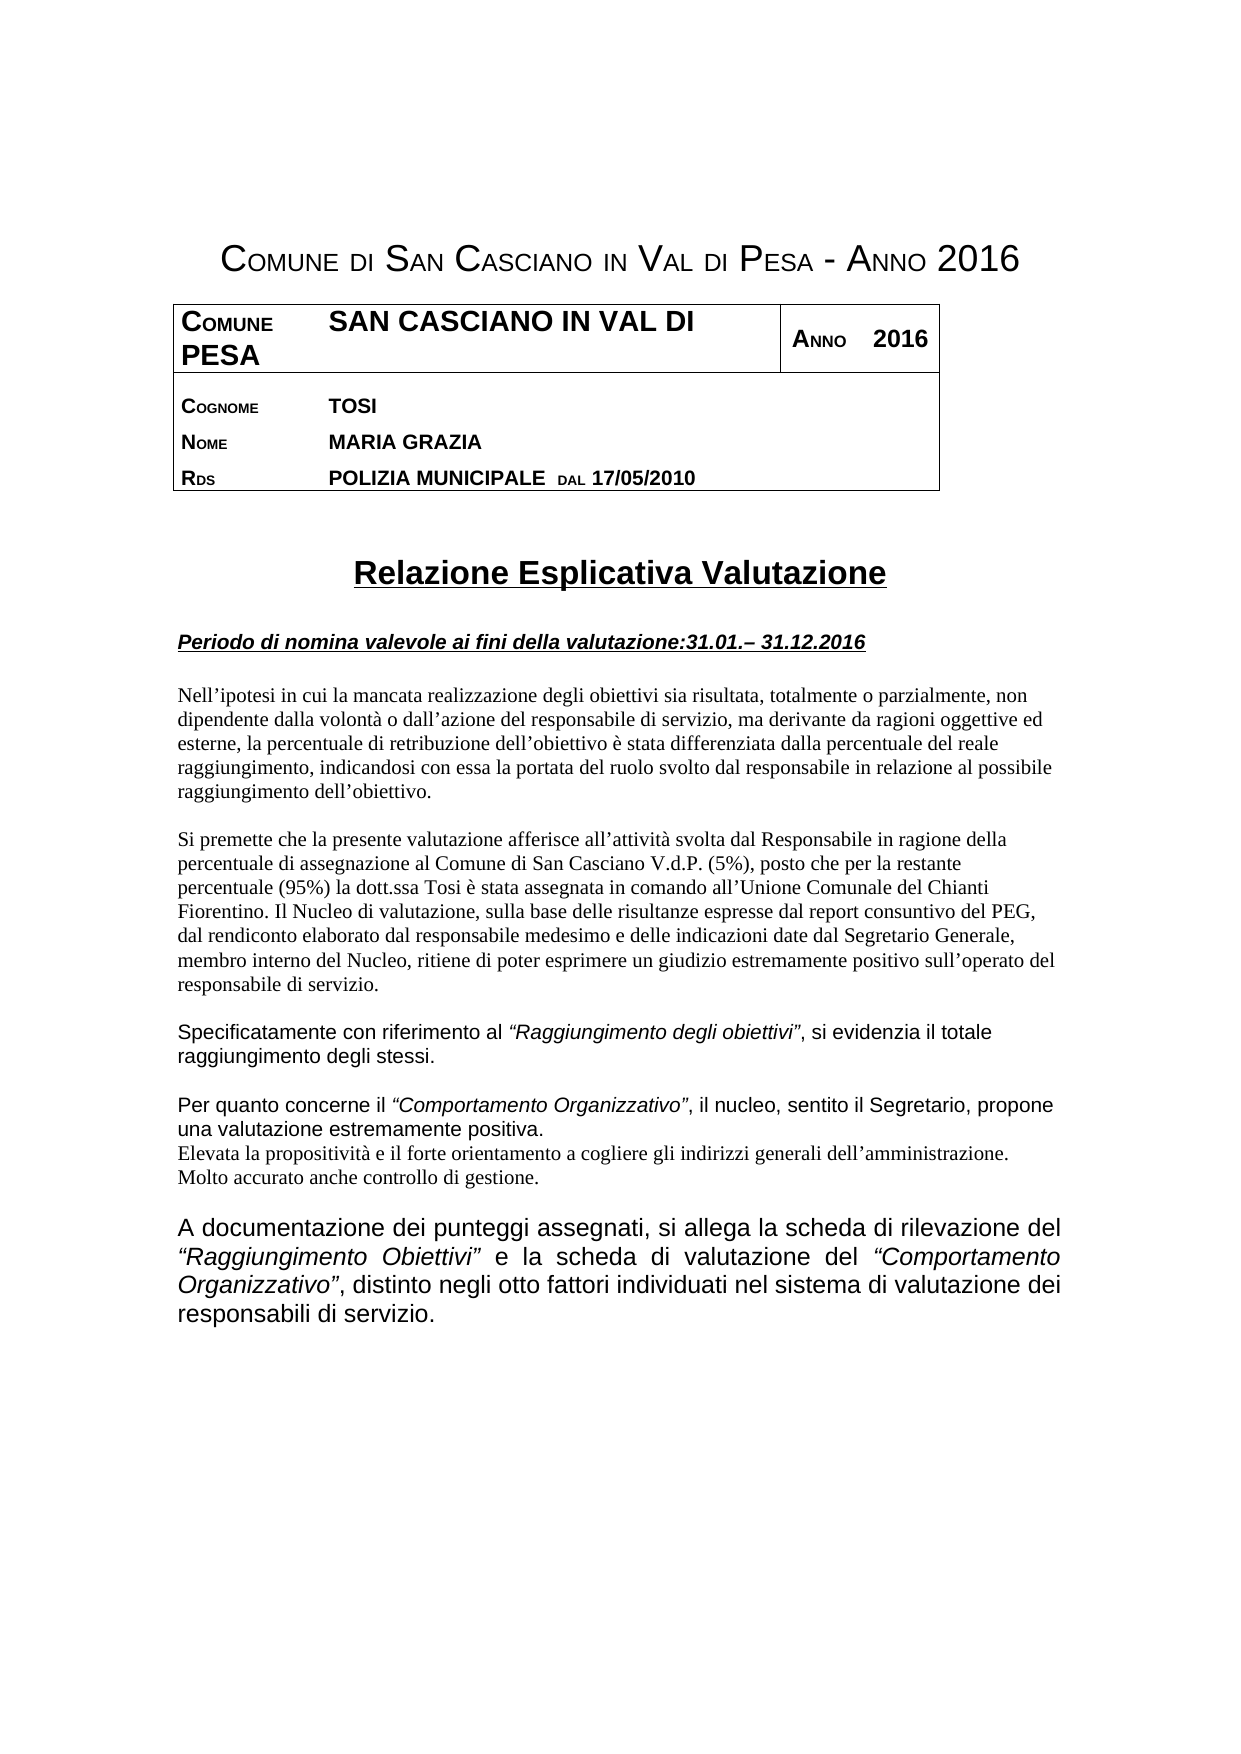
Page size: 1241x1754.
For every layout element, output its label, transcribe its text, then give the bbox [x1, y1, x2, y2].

text Specificatamente con riferimento al “Raggiungimento degli obiettivi”, si evidenzia il totale raggiungimento degli stessi. [177, 1020, 1063, 1068]
text Per quanto concerne il “Comportamento Organizzativo”, il nucleo, sentito il Segretario, propone una valutazione estremamente positiva. [177, 1093, 1063, 1141]
table_header Anno 2016 [781, 305, 939, 372]
text Si premette che la presente valutazione afferisce all’attività svolta dal Responsabile in ragione della percentuale di assegnazione al Comune di San Casciano V.d.P. (5%), posto che per la restante percentuale (95%) la dott.ssa Tosi è stata assegnata in comando all’Unione Comunale del Chianti Fiorentino. Il Nucleo di valutazione, sulla base delle risultanze espresse dal report consuntivo del PEG, dal rendiconto elaborato dal responsabile medesimo e delle indicazioni date dal Segretario Generale, membro interno del Nucleo, ritiene di poter esprimere un giudizio estremamente positivo sull’operato del responsabile di servizio. [177, 827, 1063, 996]
text Elevata la propositività e il forte orientamento a cogliere gli indirizzi generali dell’amministrazione. Molto accurato anche controllo di gestione. [177, 1141, 1063, 1189]
text Nell’ipotesi in cui la mancata realizzazione degli obiettivi sia risultata, totalmente o parzialmente, non dipendente dalla volontà o dall’azione del responsabile di servizio, ma derivante da ragioni oggettive ed esterne, la percentuale di retribuzione dell’obiettivo è stata differenziata dalla percentuale del reale raggiungimento, indicandosi con essa la portata del ruolo svolto dal responsabile in relazione al possibile raggiungimento dell’obiettivo. [177, 683, 1063, 803]
text Relazione Esplicativa Valutazione [177, 553, 1063, 592]
subtitle Periodo di nomina valevole ai fini della valutazione:31.01.– 31.12.2016 [177, 630, 1063, 654]
table_header Comune SAN CASCIANO IN VAL DI PESA [174, 305, 780, 372]
table_cell Cognome TOSI Nome MARIA GRAZIA Rds POLIZIA MUNICIPALE dal 17/05/2010 [174, 373, 939, 490]
subtitle Comune di San Casciano in Val di Pesa - Anno 2016 [177, 236, 1063, 279]
text A documentazione dei punteggi assegnati, si allega la scheda di rilevazione del “Raggiungimento Obiettivi” e la scheda di valutazione del “Comportamento Organizzativo”, distinto negli otto fattori individuati nel sistema di valutazione dei responsabili di servizio. [177, 1213, 1063, 1328]
